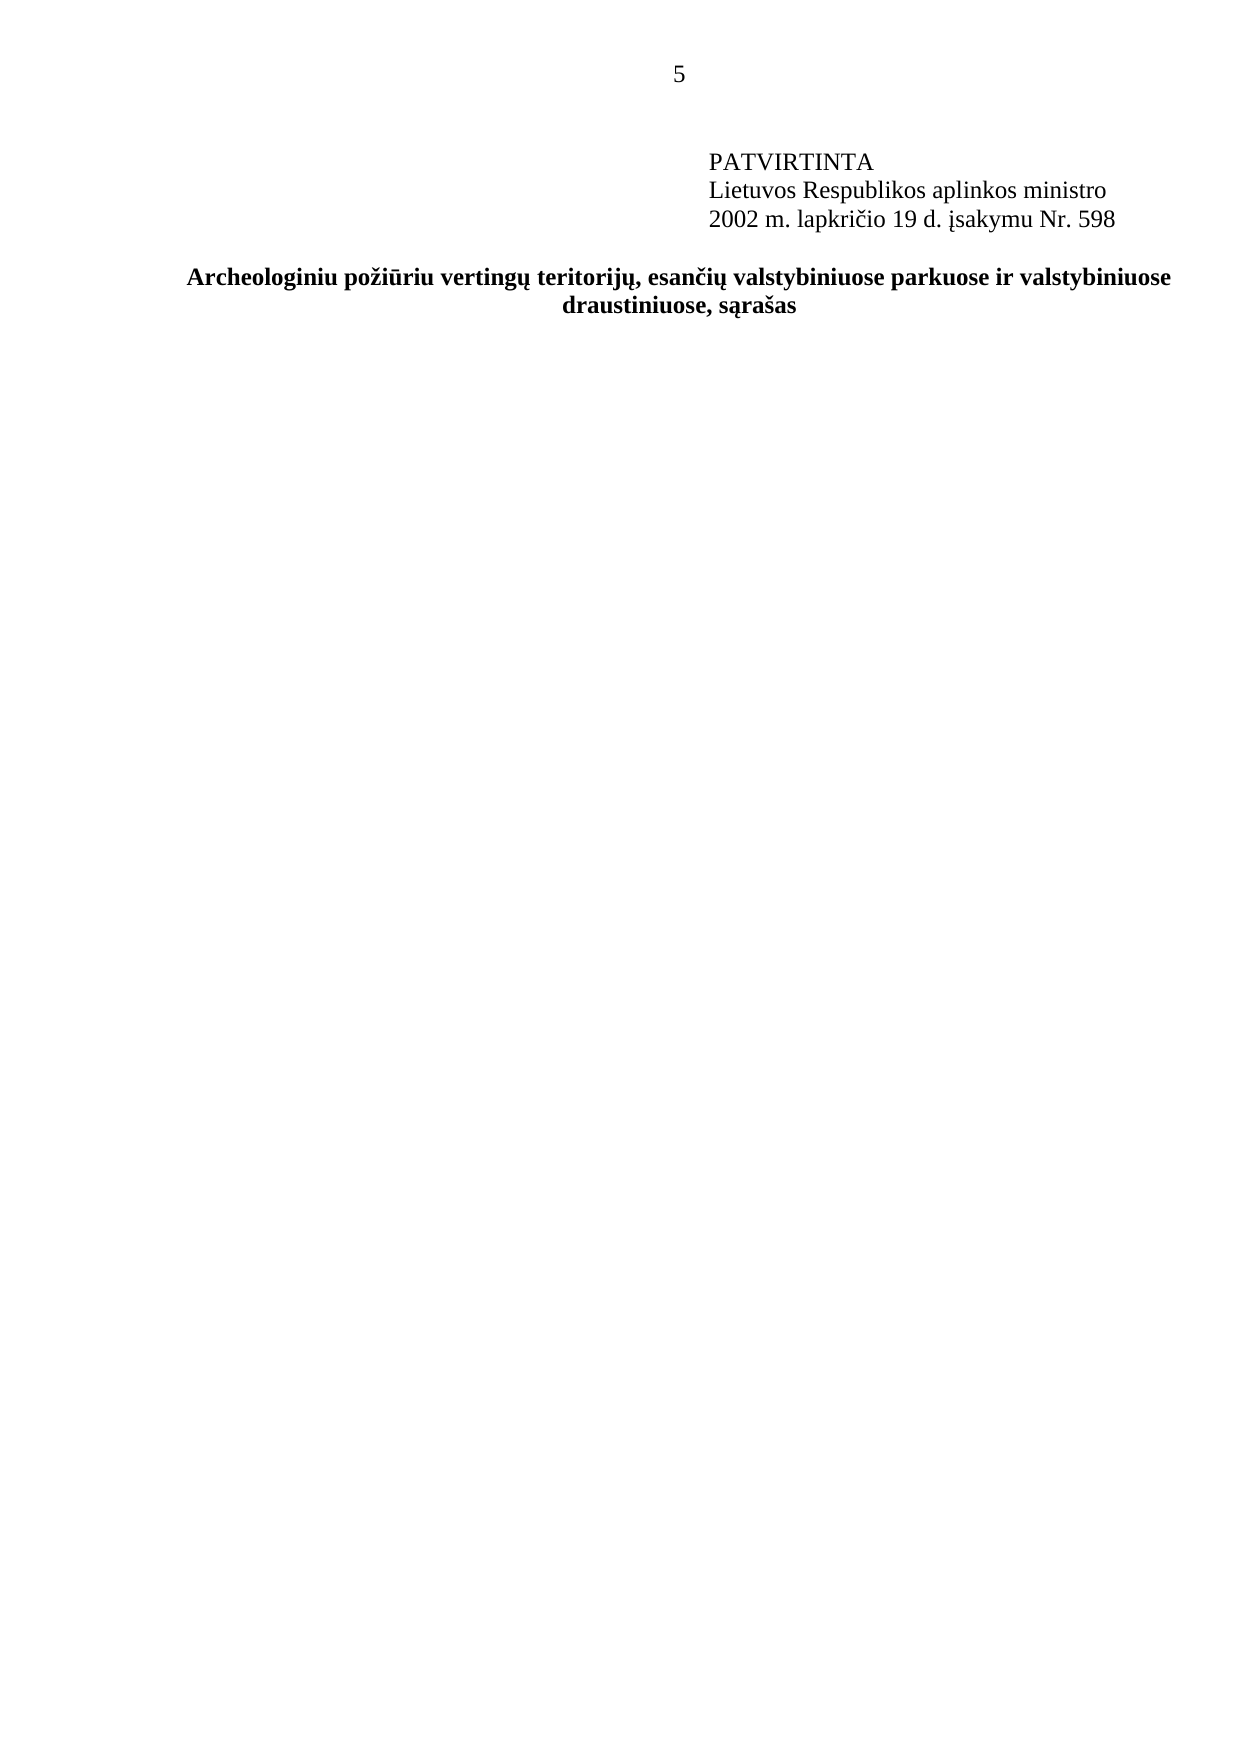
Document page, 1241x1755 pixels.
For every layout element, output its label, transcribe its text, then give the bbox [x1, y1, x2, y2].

text 2002 m. lapkričio 19 d. įsakymu Nr. 598 [177, 204, 1181, 233]
text Lietuvos Respublikos aplinkos ministro [177, 176, 1181, 204]
text PATVIRTINTA [177, 147, 1181, 176]
text Archeologiniu požiūriu vertingų teritorijų, esančių valstybiniuose parkuose ir valstybiniuose draustiniuose, sąrašas [177, 262, 1181, 319]
